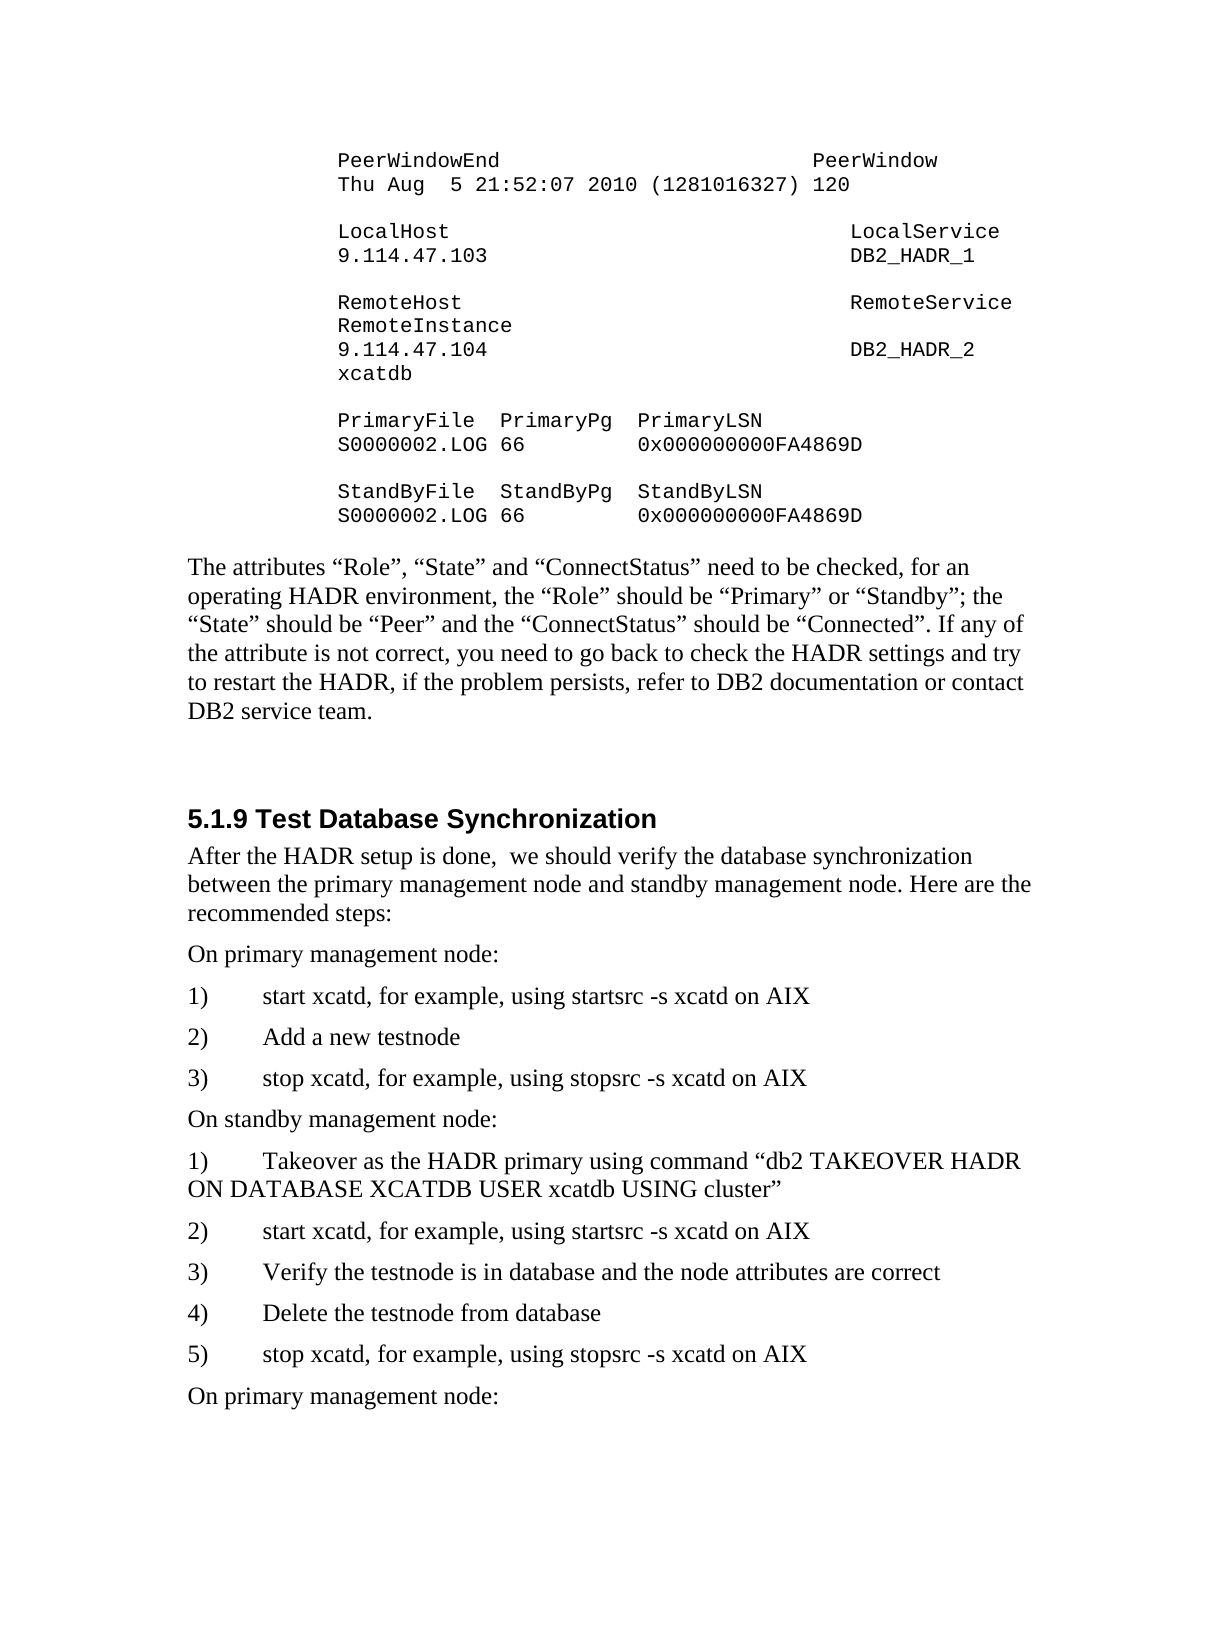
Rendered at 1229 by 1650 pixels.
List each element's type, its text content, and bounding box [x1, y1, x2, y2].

list Verify the testnode is in database and the node attributes are correct [187, 1257, 1041, 1286]
list PeerWindowEnd PeerWindow [262, 150, 1041, 174]
list Takeover as the HADR primary using command “db2 TAKEOVER HADR ON DATABASE XCATDB USER xcatdb USING cluster” [187, 1146, 1041, 1203]
list On standby management node: [187, 1104, 1041, 1133]
list LocalHost LocalService [262, 221, 1041, 244]
subtitle 5.1.9 Test Database Synchronization [187, 803, 1041, 834]
list PrimaryFile PrimaryPg PrimaryLSN [262, 410, 1041, 434]
list Delete the testnode from database [187, 1298, 1041, 1327]
list RemoteHost RemoteService RemoteInstance [262, 292, 1041, 339]
list StandByFile StandByPg StandByLSN [262, 481, 1041, 505]
list 9.114.47.104 DB2_HADR_2 xcatdb [262, 339, 1041, 386]
list stop xcatd, for example, using stopsrc -s xcatd on AIX [187, 1063, 1041, 1092]
list start xcatd, for example, using startsrc -s xcatd on AIX [187, 981, 1041, 1009]
text After the HADR setup is done, we should verify the database synchronization between the primary management node and standby management node. Here are the recommended steps: [187, 841, 1041, 927]
list start xcatd, for example, using startsrc -s xcatd on AIX [187, 1216, 1041, 1244]
text On primary management node: [187, 939, 1041, 968]
list On primary management node: [187, 1381, 1041, 1409]
list stop xcatd, for example, using stopsrc -s xcatd on AIX [187, 1339, 1041, 1368]
list Thu Aug 5 21:52:07 2010 (1281016327) 120 [262, 174, 1041, 197]
text The attributes “Role”, “State” and “ConnectStatus” need to be checked, for an operating HADR environment, the “Role” should be “Primary” or “Standby”; the “State” should be “Peer” and the “ConnectStatus” should be “Connected”. If any of the attribute is not correct, you need to go back to check the HADR settings and try to restart the HADR, if the problem persists, refer to DB2 documentation or contact DB2 service team. [187, 552, 1041, 724]
list S0000002.LOG 66 0x000000000FA4869D [262, 434, 1041, 457]
list Add a new testnode [187, 1022, 1041, 1051]
list S0000002.LOG 66 0x000000000FA4869D [262, 505, 1041, 528]
list 9.114.47.103 DB2_HADR_1 [262, 244, 1041, 268]
